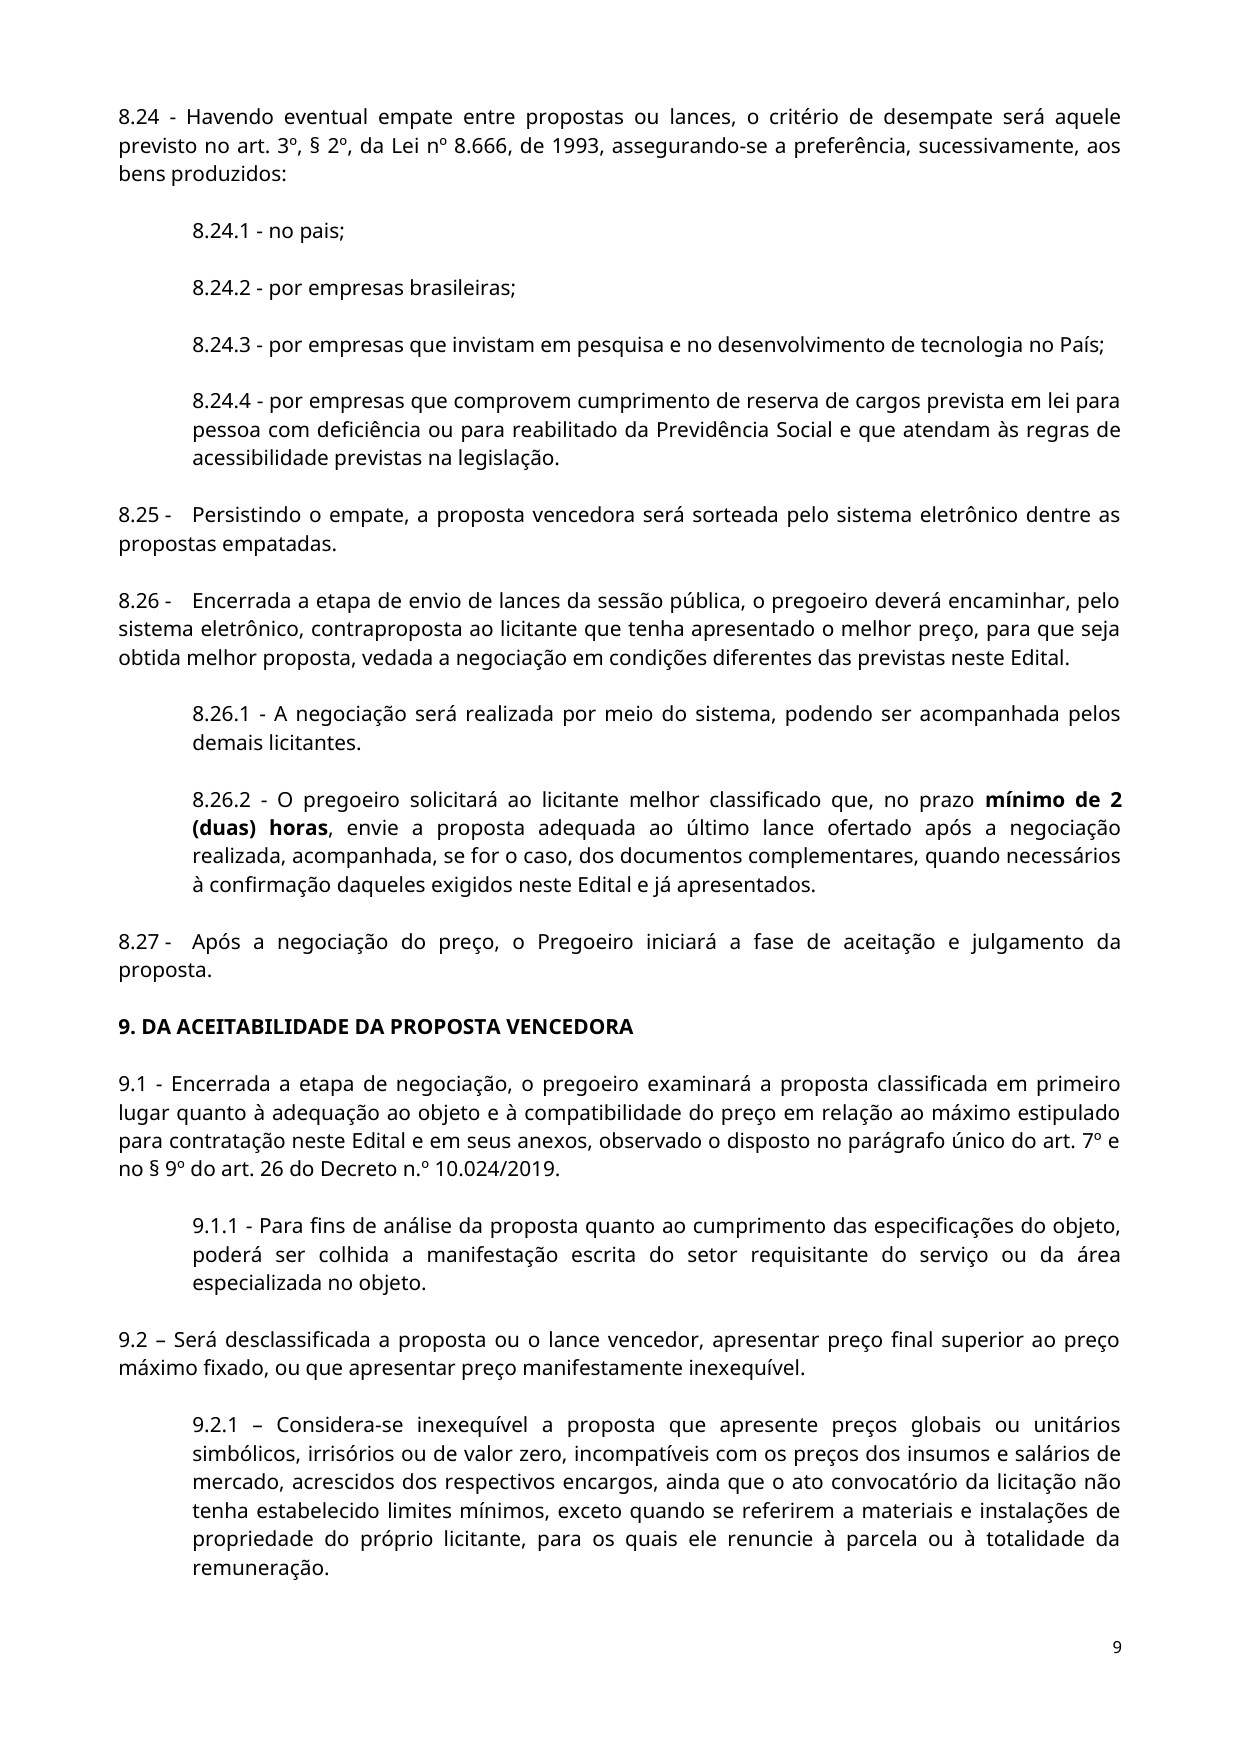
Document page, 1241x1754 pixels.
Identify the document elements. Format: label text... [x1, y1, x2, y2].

text 8.26.2 - O pregoeiro solicitará ao licitante melhor classificado que, no prazo mínimo de 2 (duas) horas, envie a proposta adequada ao último lance ofertado após a negociação realizada, acompanhada, se for o caso, dos documentos complementares, quando necessários à confirmação daqueles exigidos neste Edital e já apresentados. [192, 785, 1122, 898]
text 8.24.4 - por empresas que comprovem cumprimento de reserva de cargos prevista em lei para pessoa com deficiência ou para reabilitado da Previdência Social e que atendam às regras de acessibilidade previstas na legislação. [192, 387, 1122, 472]
list 9.2 – Será desclassificada a proposta ou o lance vencedor, apresentar preço final superior ao preço máximo fixado, ou que apresentar preço manifestamente inexequível. [118, 1325, 1122, 1382]
text 8.27 - Após a negociação do preço, o Pregoeiro iniciará a fase de aceitação e julgamento da proposta. [118, 927, 1122, 984]
text 8.24 - Havendo eventual empate entre propostas ou lances, o critério de desempate será aquele previsto no art. 3º, § 2º, da Lei nº 8.666, de 1993, assegurando-se a preferência, sucessivamente, aos bens produzidos: [118, 102, 1122, 188]
text 9.2.1 – Considera-se inexequível a proposta que apresente preços globais ou unitários simbólicos, irrisórios ou de valor zero, incompatíveis com os preços dos insumos e salários de mercado, acrescidos dos respectivos encargos, ainda que o ato convocatório da licitação não tenha estabelecido limites mínimos, exceto quando se referirem a materiais e instalações de propriedade do próprio licitante, para os quais ele renuncie à parcela ou à totalidade da remuneração. [192, 1410, 1122, 1581]
text 8.25 - Persistindo o empate, a proposta vencedora será sorteada pelo sistema eletrônico dentre as propostas empatadas. [118, 500, 1122, 557]
text 9. DA ACEITABILIDADE DA PROPOSTA VENCEDORA [118, 1012, 1122, 1041]
text 8.24.1 - no pais; [192, 216, 1122, 244]
text 8.26 - Encerrada a etapa de envio de lances da sessão pública, o pregoeiro deverá encaminhar, pelo sistema eletrônico, contraproposta ao licitante que tenha apresentado o melhor preço, para que seja obtida melhor proposta, vedada a negociação em condições diferentes das previstas neste Edital. [118, 586, 1122, 671]
text 8.26.1 - A negociação será realizada por meio do sistema, podendo ser acompanhada pelos demais licitantes. [192, 699, 1122, 756]
text 9.1.1 - Para fins de análise da proposta quanto ao cumprimento das especificações do objeto, poderá ser colhida a manifestação escrita do setor requisitante do serviço ou da área especializada no objeto. [192, 1211, 1122, 1297]
text 8.24.2 - por empresas brasileiras; [192, 273, 1122, 301]
text 9.1 - Encerrada a etapa de negociação, o pregoeiro examinará a proposta classificada em primeiro lugar quanto à adequação ao objeto e à compatibilidade do preço em relação ao máximo estipulado para contratação neste Edital e em seus anexos, observado o disposto no parágrafo único do art. 7º e no § 9º do art. 26 do Decreto n.º 10.024/2019. [118, 1069, 1122, 1183]
text 8.24.3 - por empresas que invistam em pesquisa e no desenvolvimento de tecnologia no País; [192, 330, 1122, 358]
